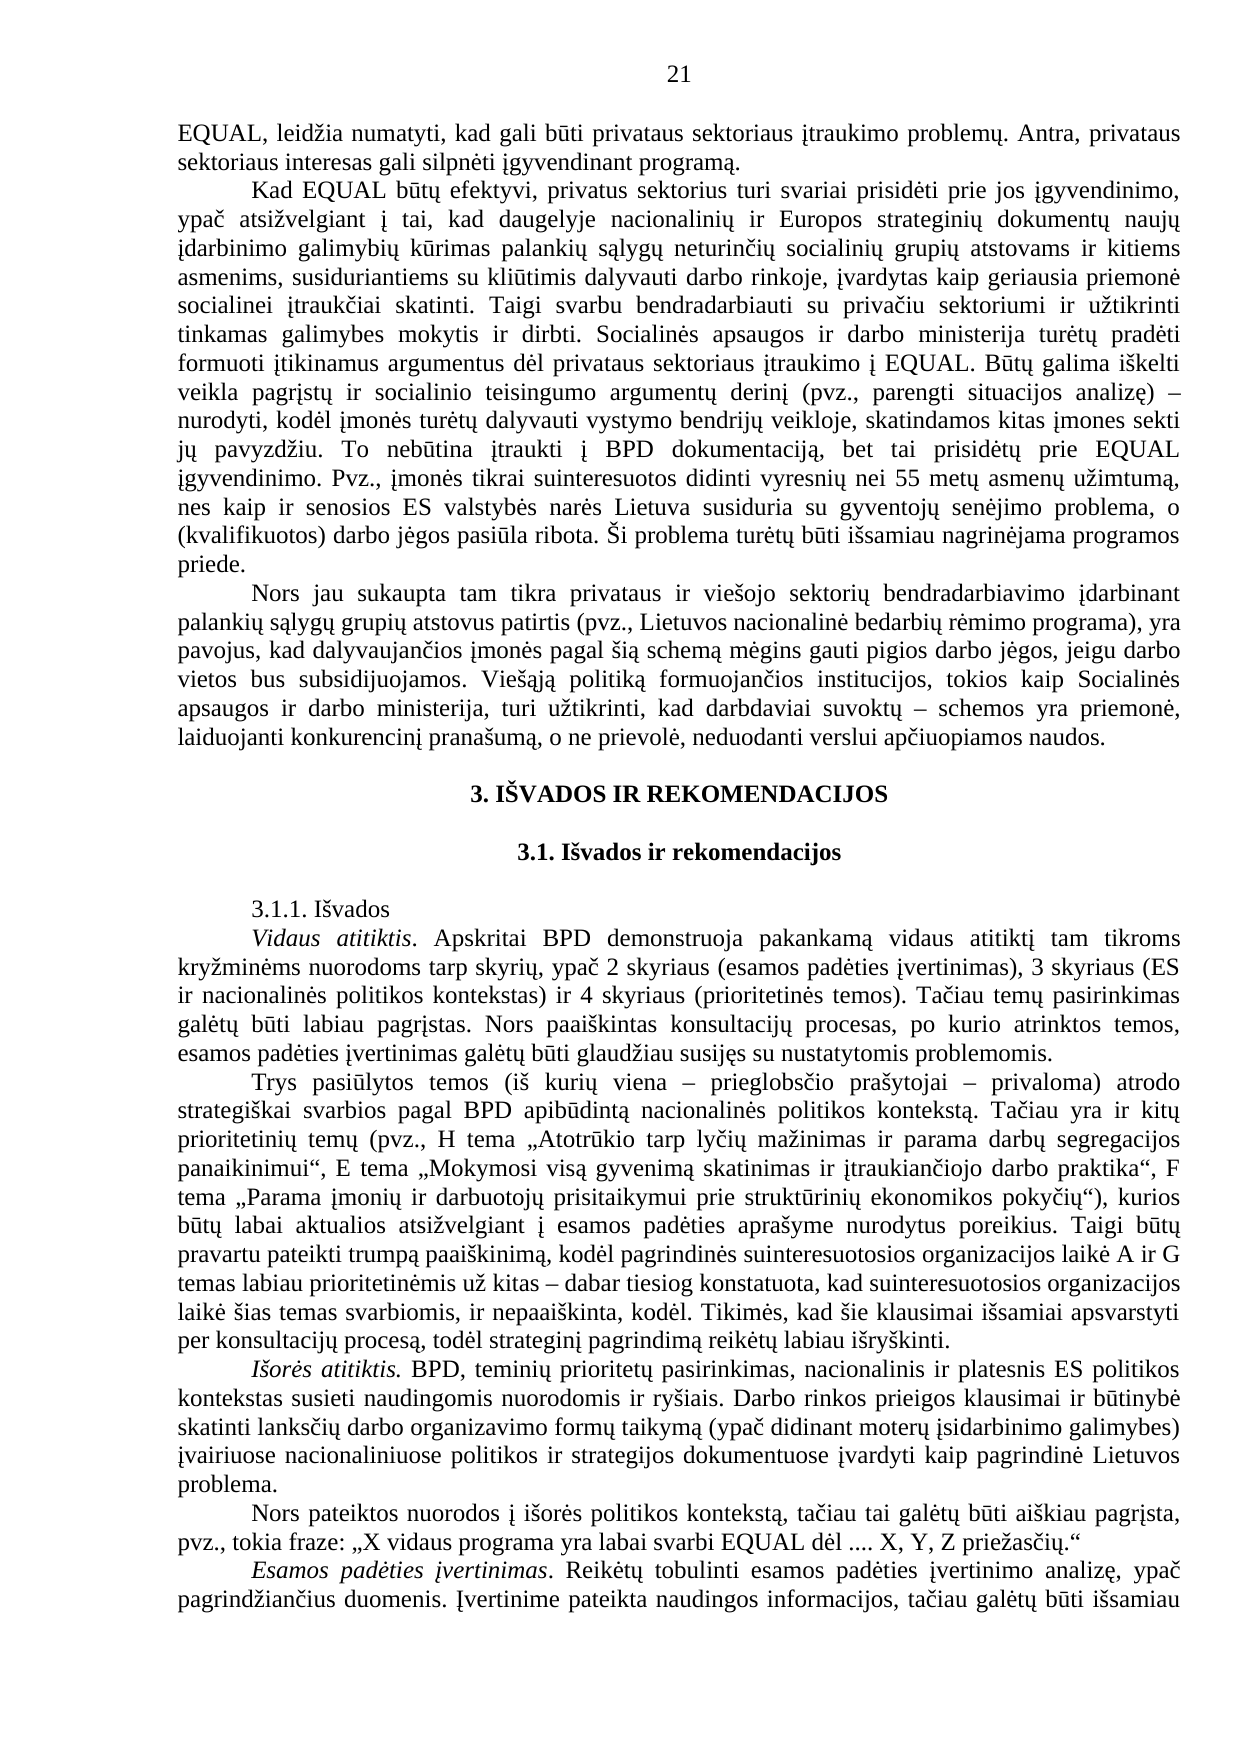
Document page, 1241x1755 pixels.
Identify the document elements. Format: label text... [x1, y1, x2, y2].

text Esamos padėties įvertinimas. Reikėtų tobulinti esamos padėties įvertinimo analizę, ypač pagrindžiančius duomenis. Įvertinime pateikta naudingos informacijos, tačiau galėtų būti išsamiau [177, 1556, 1181, 1613]
text Nors jau sukaupta tam tikra privataus ir viešojo sektorių bendradarbiavimo įdarbinant palankių sąlygų grupių atstovus patirtis (pvz., Lietuvos nacionalinė bedarbių rėmimo programa), yra pavojus, kad dalyvaujančios įmonės pagal šią schemą mėgins gauti pigios darbo jėgos, jeigu darbo vietos bus subsidijuojamos. Viešąją politiką formuojančios institucijos, tokios kaip Socialinės apsaugos ir darbo ministerija, turi užtikrinti, kad darbdaviai suvoktų – schemos yra priemonė, laiduojanti konkurencinį pranašumą, o ne prievolė, neduodanti verslui apčiuopiamos naudos. [177, 578, 1181, 751]
text 3.1.1. Išvados [177, 894, 1181, 923]
text Trys pasiūlytos temos (iš kurių viena – prieglobsčio prašytojai – privaloma) atrodo strategiškai svarbios pagal BPD apibūdintą nacionalinės politikos kontekstą. Tačiau yra ir kitų prioritetinių temų (pvz., H tema „Atotrūkio tarp lyčių mažinimas ir parama darbų segregacijos panaikinimui“, E tema „Mokymosi visą gyvenimą skatinimas ir įtraukiančiojo darbo praktika“, F tema „Parama įmonių ir darbuotojų prisitaikymui prie struktūrinių ekonomikos pokyčių“), kurios būtų labai aktualios atsižvelgiant į esamos padėties aprašyme nurodytus poreikius. Taigi būtų pravartu pateikti trumpą paaiškinimą, kodėl pagrindinės suinteresuotosios organizacijos laikė A ir G temas labiau prioritetinėmis už kitas – dabar tiesiog konstatuota, kad suinteresuotosios organizacijos laikė šias temas svarbiomis, ir nepaaiškinta, kodėl. Tikimės, kad šie klausimai išsamiai apsvarstyti per konsultacijų procesą, todėl strateginį pagrindimą reikėtų labiau išryškinti. [177, 1067, 1181, 1354]
text 3. IŠVADOS IR REKOMENDACIJOS [177, 779, 1181, 808]
text 3.1. Išvados ir rekomendacijos [177, 837, 1181, 866]
text Kad EQUAL būtų efektyvi, privatus sektorius turi svariai prisidėti prie jos įgyvendinimo, ypač atsižvelgiant į tai, kad daugelyje nacionalinių ir Europos strateginių dokumentų naujų įdarbinimo galimybių kūrimas palankių sąlygų neturinčių socialinių grupių atstovams ir kitiems asmenims, susiduriantiems su kliūtimis dalyvauti darbo rinkoje, įvardytas kaip geriausia priemonė socialinei įtraukčiai skatinti. Taigi svarbu bendradarbiauti su privačiu sektoriumi ir užtikrinti tinkamas galimybes mokytis ir dirbti. Socialinės apsaugos ir darbo ministerija turėtų pradėti formuoti įtikinamus argumentus dėl privataus sektoriaus įtraukimo į EQUAL. Būtų galima iškelti veikla pagrįstų ir socialinio teisingumo argumentų derinį (pvz., parengti situacijos analizę) – nurodyti, kodėl įmonės turėtų dalyvauti vystymo bendrijų veikloje, skatindamos kitas įmones sekti jų pavyzdžiu. To nebūtina įtraukti į BPD dokumentaciją, bet tai prisidėtų prie EQUAL įgyvendinimo. Pvz., įmonės tikrai suinteresuotos didinti vyresnių nei 55 metų asmenų užimtumą, nes kaip ir senosios ES valstybės narės Lietuva susiduria su gyventojų senėjimo problema, o (kvalifikuotos) darbo jėgos pasiūla ribota. Ši problema turėtų būti išsamiau nagrinėjama programos priede. [177, 176, 1181, 578]
text Vidaus atitiktis. Apskritai BPD demonstruoja pakankamą vidaus atitiktį tam tikroms kryžminėms nuorodoms tarp skyrių, ypač 2 skyriaus (esamos padėties įvertinimas), 3 skyriaus (ES ir nacionalinės politikos kontekstas) ir 4 skyriaus (prioritetinės temos). Tačiau temų pasirinkimas galėtų būti labiau pagrįstas. Nors paaiškintas konsultacijų procesas, po kurio atrinktos temos, esamos padėties įvertinimas galėtų būti glaudžiau susijęs su nustatytomis problemomis. [177, 923, 1181, 1067]
text Nors pateiktos nuorodos į išorės politikos kontekstą, tačiau tai galėtų būti aiškiau pagrįsta, pvz., tokia fraze: „X vidaus programa yra labai svarbi EQUAL dėl .... X, Y, Z priežasčių.“ [177, 1498, 1181, 1556]
text Išorės atitiktis. BPD, teminių prioritetų pasirinkimas, nacionalinis ir platesnis ES politikos kontekstas susieti naudingomis nuorodomis ir ryšiais. Darbo rinkos prieigos klausimai ir būtinybė skatinti lanksčių darbo organizavimo formų taikymą (ypač didinant moterų įsidarbinimo galimybes) įvairiuose nacionaliniuose politikos ir strategijos dokumentuose įvardyti kaip pagrindinė Lietuvos problema. [177, 1354, 1181, 1498]
text EQUAL, leidžia numatyti, kad gali būti privataus sektoriaus įtraukimo problemų. Antra, privataus sektoriaus interesas gali silpnėti įgyvendinant programą. [177, 118, 1181, 176]
